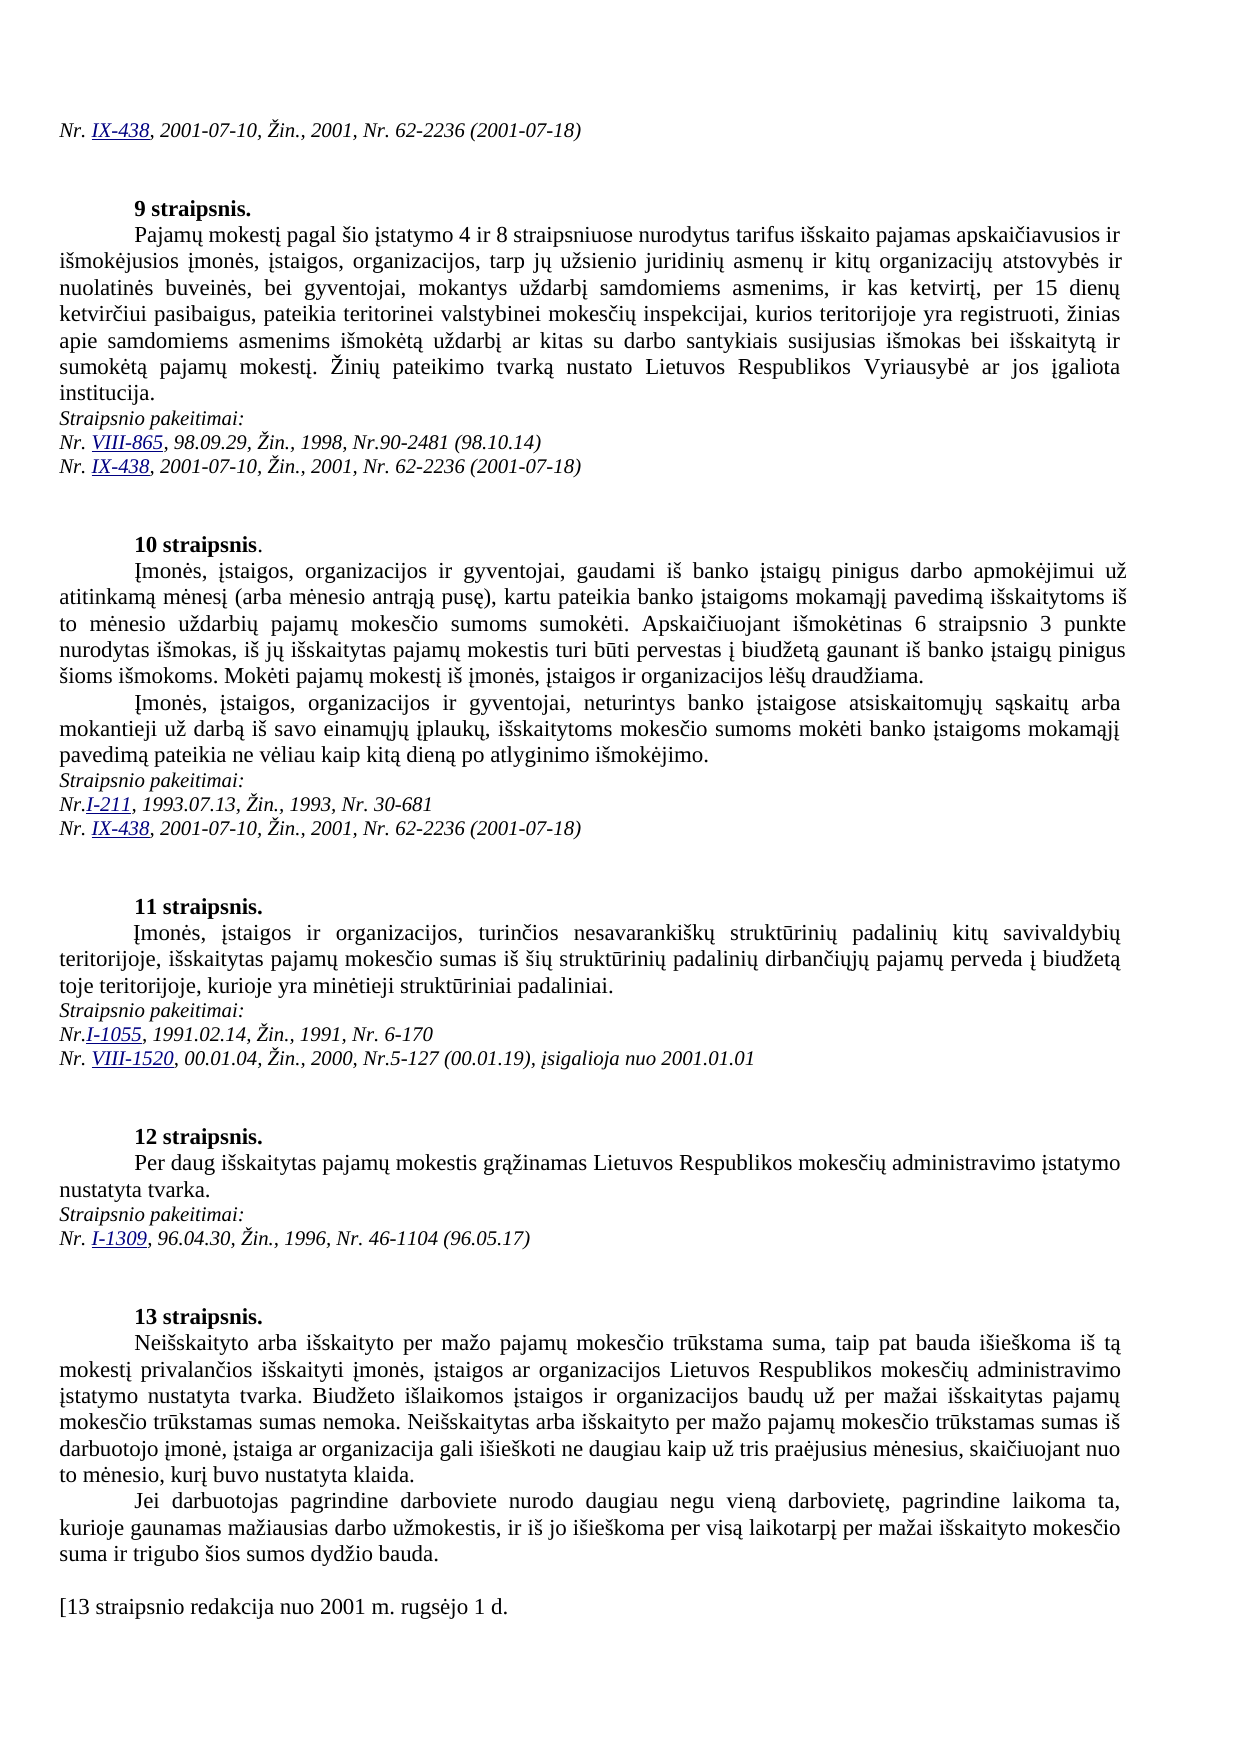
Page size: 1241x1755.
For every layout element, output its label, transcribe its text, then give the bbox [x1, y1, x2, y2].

text Įmonės, įstaigos ir organizacijos, turinčios nesavarankiškų struktūrinių padalinių kitų savivaldybių teritorijoje, išskaitytas pajamų mokesčio sumas iš šių struktūrinių padalinių dirbančiųjų pajamų perveda į biudžetą toje teritorijoje, kurioje yra minėtieji struktūriniai padaliniai. [59, 919, 1122, 998]
text Įmonės, įstaigos, organizacijos ir gyventojai, gaudami iš banko įstaigų pinigus darbo apmokėjimui už atitinkamą mėnesį (arba mėnesio antrąją pusę), kartu pateikia banko įstaigoms mokamąjį pavedimą išskaitytoms iš to mėnesio uždarbių pajamų mokesčio sumoms sumokėti. Apskaičiuojant išmokėtinas 6 straipsnio 3 punkte nurodytas išmokas, iš jų išskaitytas pajamų mokestis turi būti pervestas į biudžetą gaunant iš banko įstaigų pinigus šioms išmokoms. Mokėti pajamų mokestį iš įmonės, įstaigos ir organizacijos lėšų draudžiama. [59, 557, 1128, 689]
text Nr. IX-438, 2001-07-10, Žin., 2001, Nr. 62-2236 (2001-07-18) [59, 454, 1122, 478]
text Straipsnio pakeitimai: [59, 1202, 1122, 1226]
text 11 straipsnis. [59, 893, 1122, 919]
text Jei darbuotojas pagrindine darboviete nurodo daugiau negu vieną darbovietę, pagrindine laikoma ta, kurioje gaunamas mažiausias darbo užmokestis, ir iš jo išieškoma per visą laikotarpį per mažai išskaityto mokesčio suma ir trigubo šios sumos dydžio bauda. [59, 1487, 1122, 1566]
text [13 straipsnio redakcija nuo 2001 m. rugsėjo 1 d. [59, 1593, 1122, 1619]
text Per daug išskaitytas pajamų mokestis grąžinamas Lietuvos Respublikos mokesčių administravimo įstatymo nustatyta tvarka. [59, 1149, 1122, 1202]
text Straipsnio pakeitimai: [59, 768, 1122, 792]
text Nr.I-1055, 1991.02.14, Žin., 1991, Nr. 6-170 [59, 1022, 1122, 1046]
text Straipsnio pakeitimai: [59, 406, 1122, 430]
text 9 straipsnis. [59, 195, 1128, 221]
text Įmonės, įstaigos, organizacijos ir gyventojai, neturintys banko įstaigose atsiskaitomųjų sąskaitų arba mokantieji už darbą iš savo einamųjų įplaukų, išskaitytoms mokesčio sumoms mokėti banko įstaigoms mokamąjį pavedimą pateikia ne vėliau kaip kitą dieną po atlyginimo išmokėjimo. [59, 689, 1122, 768]
text Nr. IX-438, 2001-07-10, Žin., 2001, Nr. 62-2236 (2001-07-18) [59, 816, 1122, 840]
text 13 straipsnis. [59, 1303, 1122, 1329]
text 12 straipsnis. [59, 1123, 1122, 1149]
text 10 straipsnis. [59, 531, 1128, 557]
text Nr. VIII-865, 98.09.29, Žin., 1998, Nr.90-2481 (98.10.14) [59, 430, 1122, 454]
text Straipsnio pakeitimai: [59, 998, 1122, 1022]
text Nr. IX-438, 2001-07-10, Žin., 2001, Nr. 62-2236 (2001-07-18) [59, 118, 1122, 142]
text Neišskaityto arba išskaityto per mažo pajamų mokesčio trūkstama suma, taip pat bauda išieškoma iš tą mokestį privalančios išskaityti įmonės, įstaigos ar organizacijos Lietuvos Respublikos mokesčių administravimo įstatymo nustatyta tvarka. Biudžeto išlaikomos įstaigos ir organizacijos baudų už per mažai išskaitytas pajamų mokesčio trūkstamas sumas nemoka. Neišskaitytas arba išskaityto per mažo pajamų mokesčio trūkstamas sumas iš darbuotojo įmonė, įstaiga ar organizacija gali išieškoti ne daugiau kaip už tris praėjusius mėnesius, skaičiuojant nuo to mėnesio, kurį buvo nustatyta klaida. [59, 1329, 1122, 1487]
text Nr.I-211, 1993.07.13, Žin., 1993, Nr. 30-681 [59, 792, 1122, 816]
text Nr. I-1309, 96.04.30, Žin., 1996, Nr. 46-1104 (96.05.17) [59, 1226, 1122, 1250]
text Nr. VIII-1520, 00.01.04, Žin., 2000, Nr.5-127 (00.01.19), įsigalioja nuo 2001.01.01 [59, 1046, 1122, 1070]
text Pajamų mokestį pagal šio įstatymo 4 ir 8 straipsniuose nurodytus tarifus išskaito pajamas apskaičiavusios ir išmokėjusios įmonės, įstaigos, organizacijos, tarp jų užsienio juridinių asmenų ir kitų organizacijų atstovybės ir nuolatinės buveinės, bei gyventojai, mokantys uždarbį samdomiems asmenims, ir kas ketvirtį, per 15 dienų ketvirčiui pasibaigus, pateikia teritorinei valstybinei mokesčių inspekcijai, kurios teritorijoje yra registruoti, žinias apie samdomiems asmenims išmokėtą uždarbį ar kitas su darbo santykiais susijusias išmokas bei išskaitytą ir sumokėtą pajamų mokestį. Žinių pateikimo tvarką nustato Lietuvos Respublikos Vyriausybė ar jos įgaliota institucija. [59, 221, 1122, 406]
